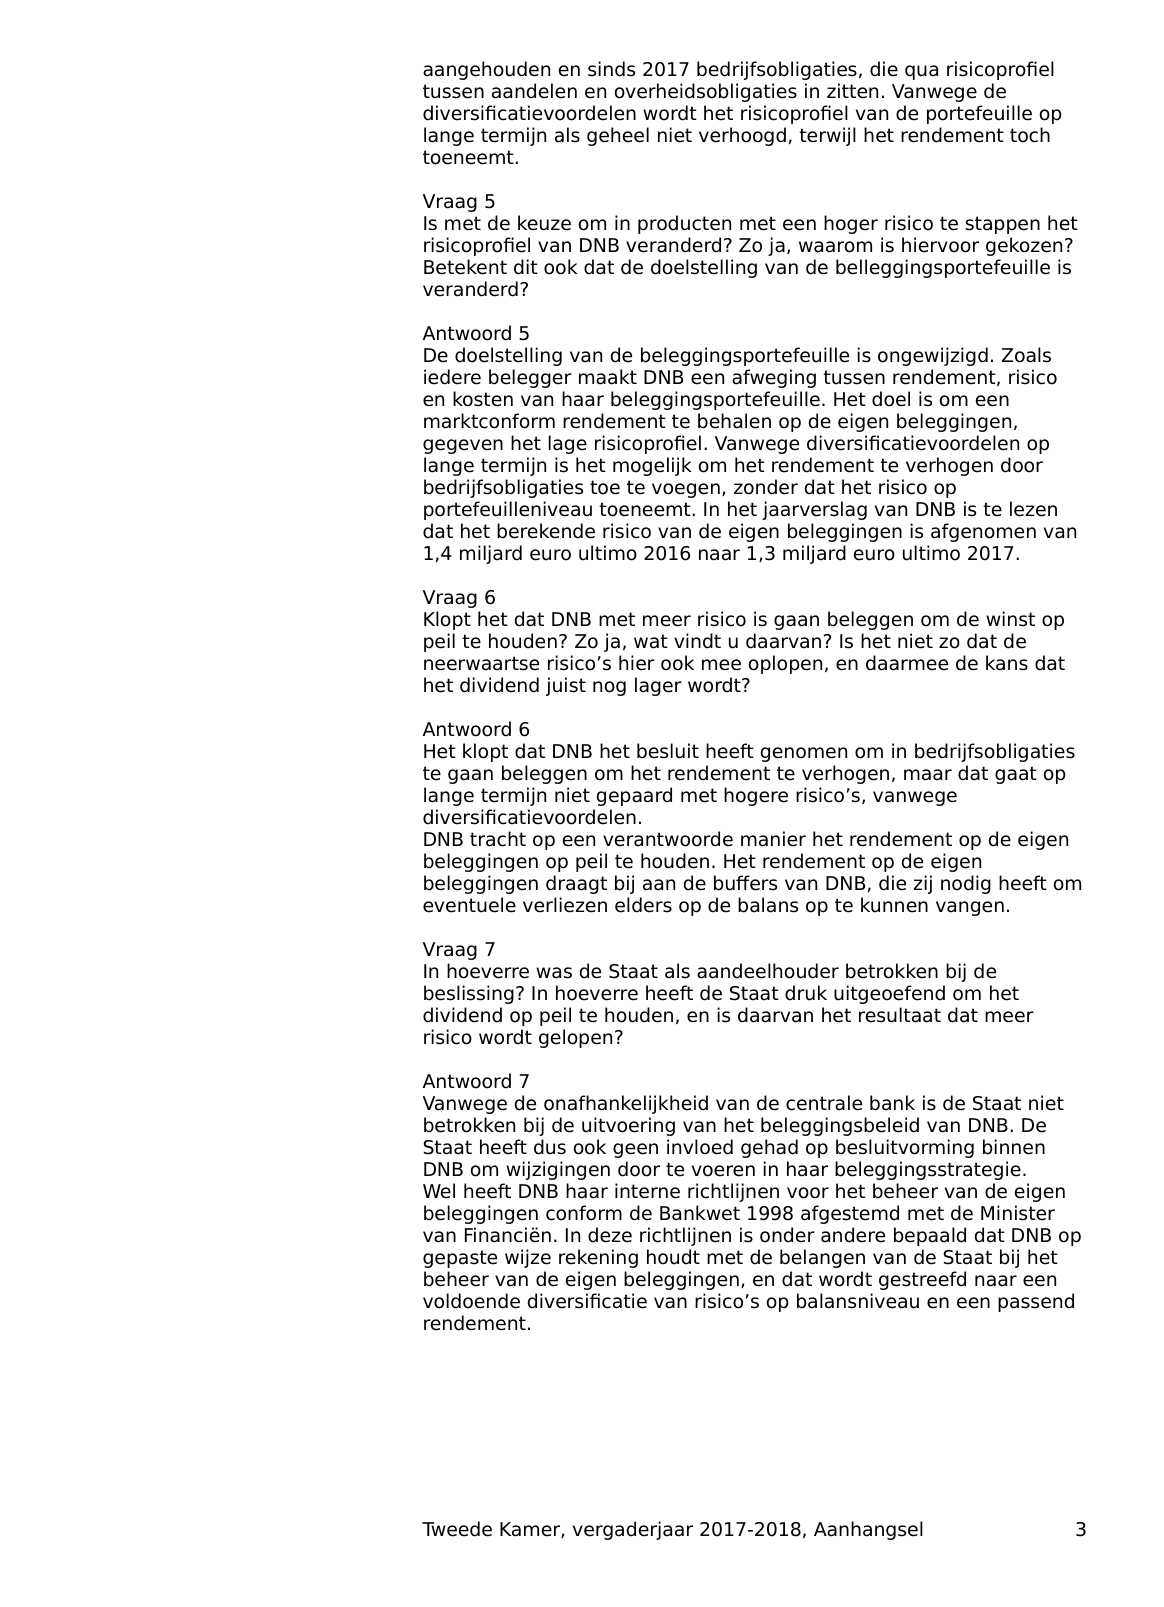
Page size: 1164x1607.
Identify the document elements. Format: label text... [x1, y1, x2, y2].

text DNB tracht op een verantwoorde manier het rendement op de eigen beleggingen op peil te houden. Het rendement op de eigen beleggingen draagt bij aan de buffers van DNB, die zij nodig heeft om eventuele verliezen elders op de balans op te kunnen vangen. [422, 829, 1087, 917]
text Vraag 5 [422, 191, 1087, 213]
text Wel heeft DNB haar interne richtlijnen voor het beheer van de eigen beleggingen conform de Bankwet 1998 afgestemd met de Minister van Financiën. In deze richtlijnen is onder andere bepaald dat DNB op gepaste wijze rekening houdt met de belangen van de Staat bij het beheer van de eigen beleggingen, en dat wordt gestreefd naar een voldoende diversificatie van risico’s op balansniveau en een passend rendement. [422, 1181, 1087, 1335]
text Antwoord 6 [422, 719, 1087, 741]
text Vraag 7 [422, 939, 1087, 961]
text In hoeverre was de Staat als aandeelhouder betrokken bij de beslissing? In hoeverre heeft de Staat druk uitgeoefend om het dividend op peil te houden, en is daarvan het resultaat dat meer risico wordt gelopen? [422, 961, 1087, 1049]
text Antwoord 5 [422, 323, 1087, 345]
text Vanwege de onafhankelijkheid van de centrale bank is de Staat niet betrokken bij de uitvoering van het beleggingsbeleid van DNB. De Staat heeft dus ook geen invloed gehad op besluitvorming binnen DNB om wijzigingen door te voeren in haar beleggingsstrategie. [422, 1093, 1087, 1181]
text Klopt het dat DNB met meer risico is gaan beleggen om de winst op peil te houden? Zo ja, wat vindt u daarvan? Is het niet zo dat de neerwaartse risico’s hier ook mee oplopen, en daarmee de kans dat het dividend juist nog lager wordt? [422, 609, 1087, 697]
text Is met de keuze om in producten met een hoger risico te stappen het risicoprofiel van DNB veranderd? Zo ja, waarom is hiervoor gekozen? Betekent dit ook dat de doelstelling van de belleggingsportefeuille is veranderd? [422, 213, 1087, 301]
text aangehouden en sinds 2017 bedrijfsobligaties, die qua risicoprofiel tussen aandelen en overheidsobligaties in zitten. Vanwege de diversificatievoordelen wordt het risicoprofiel van de portefeuille op lange termijn als geheel niet verhoogd, terwijl het rendement toch toeneemt. [422, 59, 1087, 169]
text Vraag 6 [422, 587, 1087, 609]
text Antwoord 7 [422, 1071, 1087, 1093]
text Het klopt dat DNB het besluit heeft genomen om in bedrijfsobligaties te gaan beleggen om het rendement te verhogen, maar dat gaat op lange termijn niet gepaard met hogere risico’s, vanwege diversificatievoordelen. [422, 741, 1087, 829]
text De doelstelling van de beleggingsportefeuille is ongewijzigd. Zoals iedere belegger maakt DNB een afweging tussen rendement, risico en kosten van haar beleggingsportefeuille. Het doel is om een marktconform rendement te behalen op de eigen beleggingen, gegeven het lage risicoprofiel. Vanwege diversificatievoordelen op lange termijn is het mogelijk om het rendement te verhogen door bedrijfsobligaties toe te voegen, zonder dat het risico op portefeuilleniveau toeneemt. In het jaarverslag van DNB is te lezen dat het berekende risico van de eigen beleggingen is afgenomen van 1,4 miljard euro ultimo 2016 naar 1,3 miljard euro ultimo 2017. [422, 345, 1087, 565]
